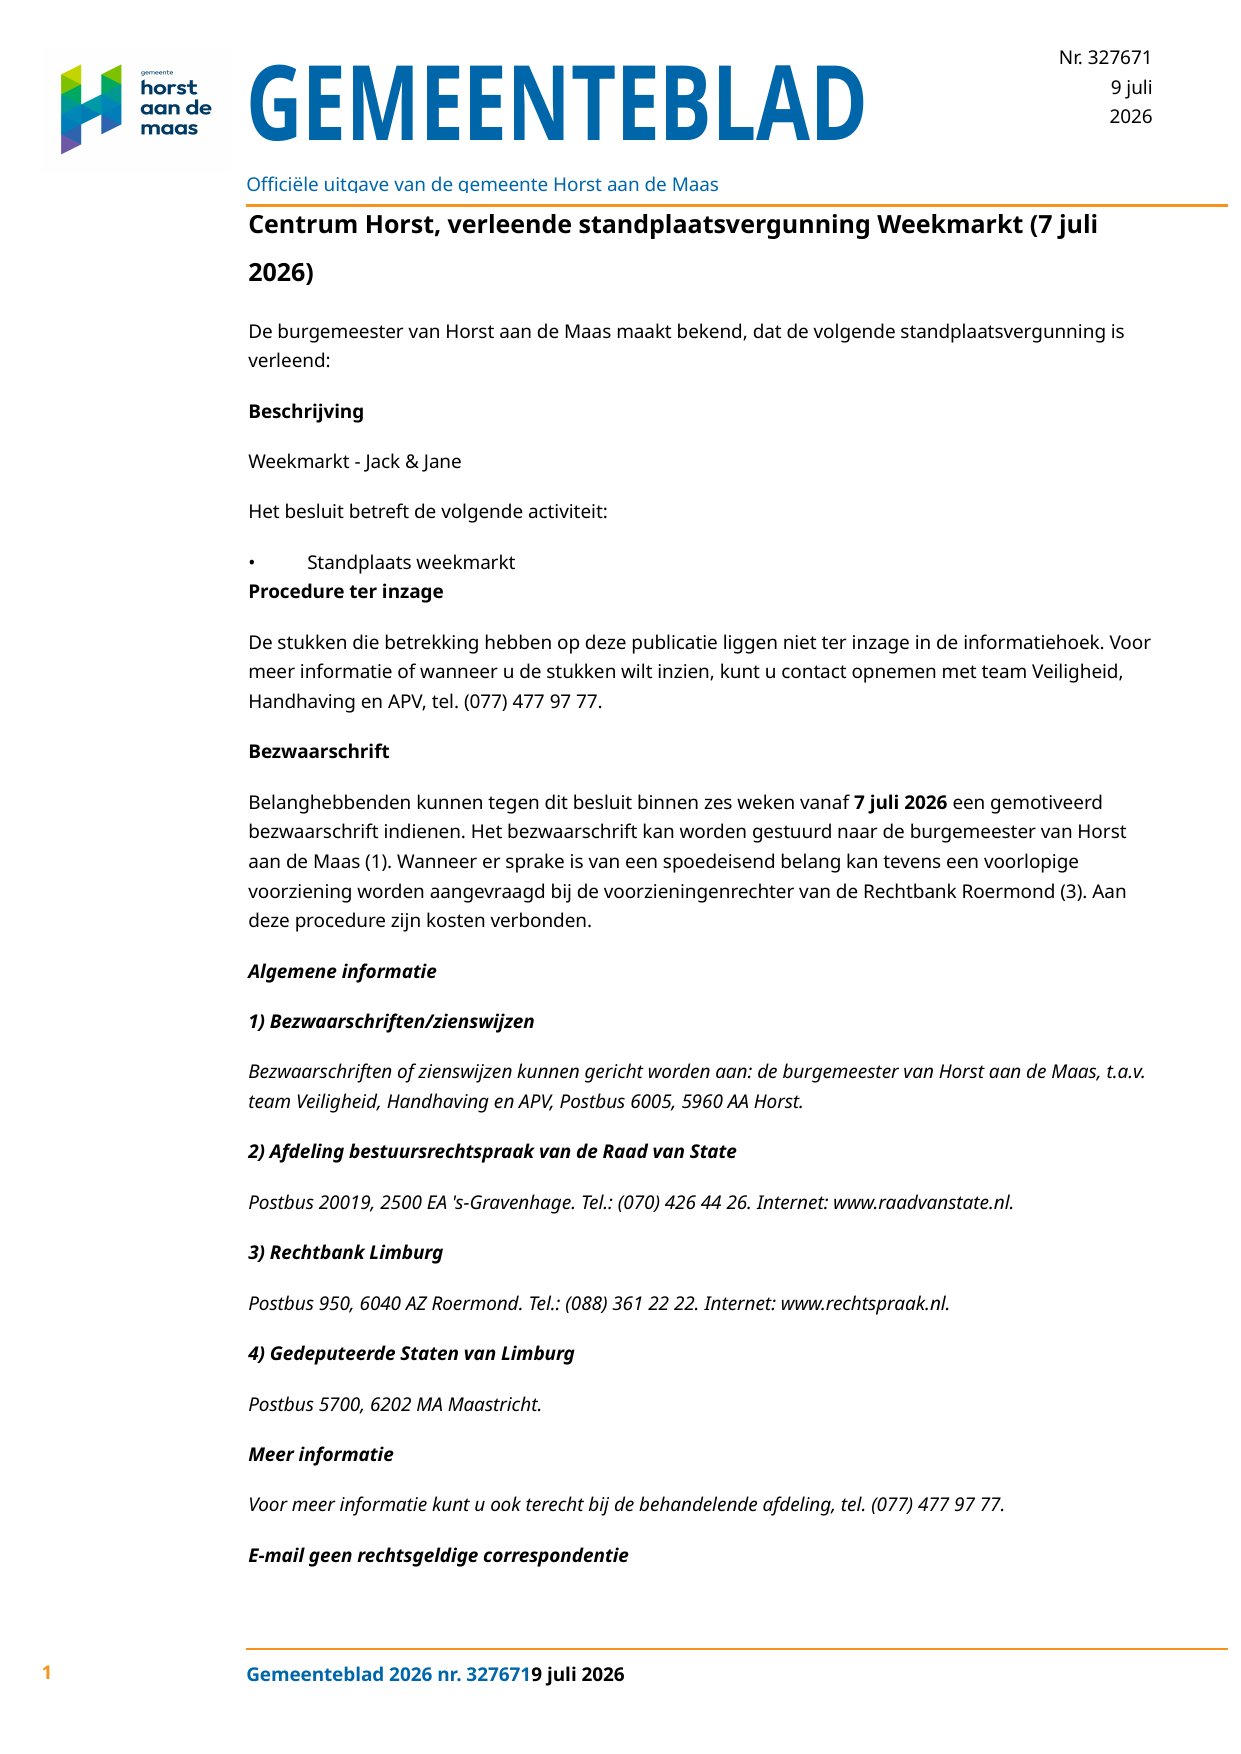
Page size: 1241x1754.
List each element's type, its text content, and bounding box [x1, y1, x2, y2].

text Bezwaarschriften of zienswijzen kunnen gericht worden aan: de burgemeester van Horst aan de Maas, t.a.v. team Veiligheid, Handhaving en APV, Postbus 6005, 5960 AA Horst. [248, 1059, 1152, 1114]
text Belanghebbenden kunnen tegen dit besluit binnen zes weken vanaf 7 juli 2026 een gemotiveerd bezwaarschrift indienen. Het bezwaarschrift kan worden gestuurd naar de burgemeester van Horst aan de Maas (1). Wanneer er sprake is van een spoedeisend belang kan tevens een voorlopige voorziening worden aangevraagd bij de voorzieningenrechter van de Rechtbank Roermond (3). Aan deze procedure zijn kosten verbonden. [248, 789, 1152, 933]
picture [41, 47, 231, 172]
text 3) Rechtbank Limburg [248, 1239, 1152, 1265]
text 1) Bezwaarschriften/zienswijzen [248, 1008, 1152, 1034]
text Procedure ter inzage [248, 579, 1152, 604]
text 4) Gedeputeerde Staten van Limburg [248, 1340, 1152, 1366]
text De stukken die betrekking hebben op deze publicatie liggen niet ter inzage in de informatiehoek. Voor meer informatie of wanneer u de stukken wilt inzien, kunt u contact opnemen met team Veiligheid, Handhaving en APV, tel. (077) 477 97 77. [248, 629, 1152, 714]
text Voor meer informatie kunt u ook terecht bij de behandelende afdeling, tel. (077) 477 97 77. [248, 1492, 1152, 1517]
text Postbus 950, 6040 AZ Roermond. Tel.: (088) 361 22 22. Internet: www.rechtspraak.nl. [248, 1290, 1152, 1316]
text Beschrijving [248, 398, 1152, 424]
text Weekmarkt - Jack & Jane [248, 448, 1152, 474]
text E-mail geen rechtsgeldige correspondentie [248, 1542, 1152, 1568]
text Meer informatie [248, 1441, 1152, 1467]
list Standplaats weekmarkt [248, 549, 1152, 575]
text Bezwaarschrift [248, 739, 1152, 764]
text Postbus 5700, 6202 MA Maastricht. [248, 1391, 1152, 1417]
text Postbus 20019, 2500 EA 's-Gravenhage. Tel.: (070) 426 44 26. Internet: www.raadvanstate.nl. [248, 1189, 1152, 1215]
text De burgemeester van Horst aan de Maas maakt bekend, dat de volgende standplaatsvergunning is verleend: [248, 318, 1152, 373]
text 2) Afdeling bestuursrechtspraak van de Raad van State [248, 1139, 1152, 1164]
text Centrum Horst, verleende standplaatsvergunning Weekmarkt (7 juli 2026) [248, 207, 1152, 288]
text Het besluit betreft de volgende activiteit: [248, 499, 1152, 524]
text Algemene informatie [248, 958, 1152, 984]
